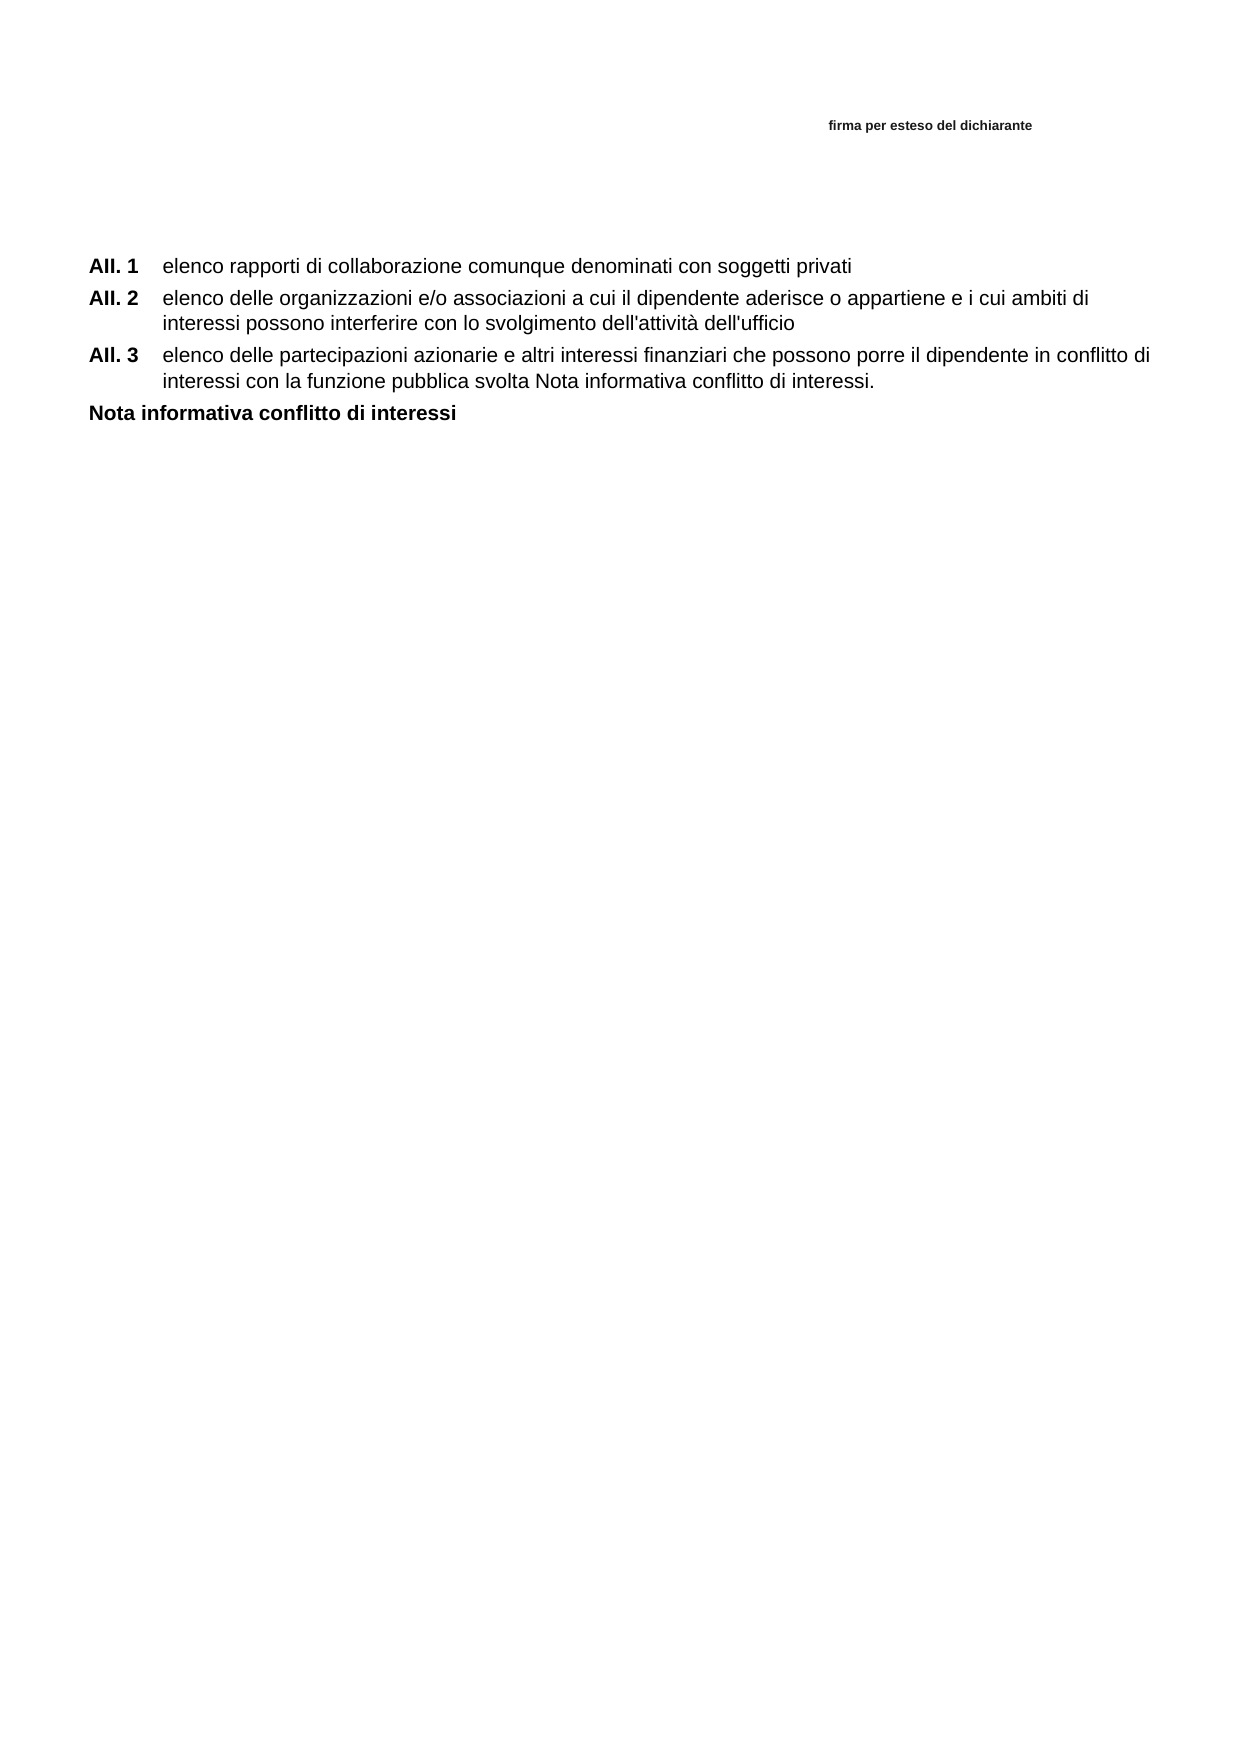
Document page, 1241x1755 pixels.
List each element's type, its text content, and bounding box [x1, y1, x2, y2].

text AII. 2 elenco delle organizzazioni e/o associazioni a cui il dipendente aderisce o appartiene e i cui ambiti di interessi possono interferire con lo svolgimento dell'attività dell'ufficio [89, 286, 1152, 335]
text AII. 1 elenco rapporti di collaborazione comunque denominati con soggetti privati [89, 254, 1152, 278]
text firma per esteso del dichiarante [89, 118, 1152, 142]
text Nota informativa conflitto di interessi [89, 401, 1152, 424]
text AIl. 3 elenco delle partecipazioni azionarie e altri interessi finanziari che possono porre il dipendente in conflitto di interessi con la funzione pubblica svolta Nota informativa conflitto di interessi. [89, 343, 1152, 393]
